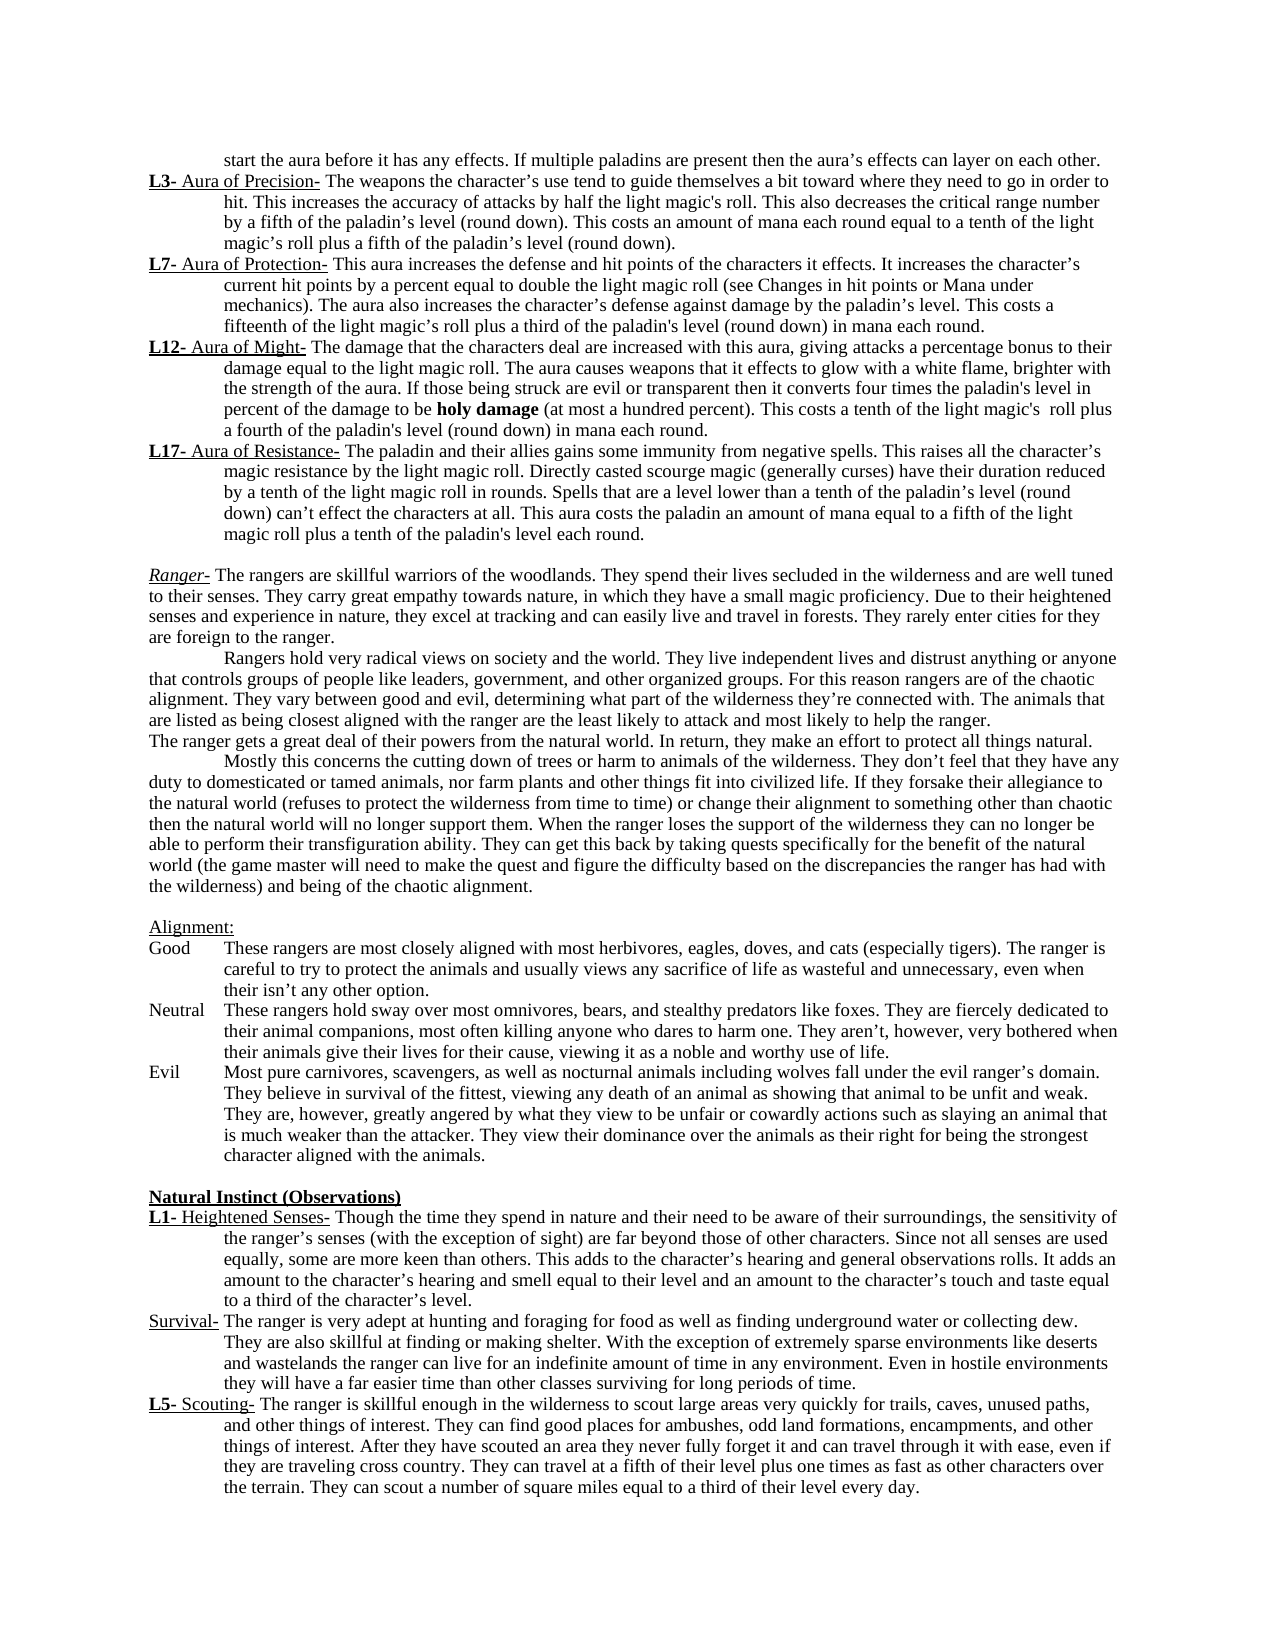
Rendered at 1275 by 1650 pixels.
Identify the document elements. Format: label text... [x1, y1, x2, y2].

text L3- Aura of Precision- The weapons the character’s use tend to guide themselves a bit toward where they need to go in order to hit. This increases the accuracy of attacks by half the light magic's roll. This also decreases the critical range number by a fifth of the paladin’s level (round down). This costs an amount of mana each round equal to a tenth of the light magic’s roll plus a fifth of the paladin’s level (round down). [148, 171, 1122, 254]
text L17- Aura of Resistance- The paladin and their allies gains some immunity from negative spells. This raises all the character’s magic resistance by the light magic roll. Directly casted scourge magic (generally curses) have their duration reduced by a tenth of the light magic roll in rounds. Spells that are a level lower than a tenth of the paladin’s level (round down) can’t effect the characters at all. This aura costs the paladin an amount of mana equal to a fifth of the light magic roll plus a tenth of the paladin's level each round. [148, 440, 1122, 544]
text L5- Scouting- The ranger is skillful enough in the wilderness to scout large areas very quickly for trails, caves, unused paths, and other things of interest. They can find good places for ambushes, odd land formations, encampments, and other things of interest. After they have scouted an area they never fully forget it and can travel through it with ease, even if they are traveling cross country. They can travel at a fifth of their level plus one times as fast as other characters over the terrain. They can scout a number of square miles equal to a third of their level every day. [148, 1394, 1122, 1497]
text Natural Instinct (Observations) [148, 1186, 1122, 1207]
text Good These rangers are most closely aligned with most herbivores, eagles, doves, and cats (especially tigers). The ranger is careful to try to protect the animals and usually views any sacrifice of life as wasteful and unnecessary, even when their isn’t any other option. [148, 938, 1122, 1000]
text Alignment: [148, 917, 1122, 938]
text Ranger- The rangers are skillful warriors of the woodlands. They spend their lives secluded in the wilderness and are well tuned to their senses. They carry great empathy towards nature, in which they have a small magic proficiency. Due to their heightened senses and experience in nature, they excel at tracking and can easily live and travel in forests. They rarely enter cities for they are foreign to the ranger. [148, 564, 1122, 647]
text Rangers hold very radical views on society and the world. They live independent lives and distrust anything or anyone that controls groups of people like leaders, government, and other organized groups. For this reason rangers are of the chaotic alignment. They vary between good and evil, determining what part of the wilderness they’re connected with. The animals that are listed as being closest aligned with the ranger are the least likely to attack and most likely to help the ranger. [148, 647, 1122, 730]
text start the aura before it has any effects. If multiple paladins are present then the aura’s effects can layer on each other. [148, 150, 1122, 171]
text Survival- The ranger is very adept at hunting and foraging for food as well as finding underground water or collecting dew. They are also skillful at finding or making shelter. With the exception of extremely sparse environments like deserts and wastelands the ranger can live for an indefinite amount of time in any environment. Even in hostile environments they will have a far easier time than other classes surviving for long periods of time. [148, 1311, 1122, 1394]
text The ranger gets a great deal of their powers from the natural world. In return, they make an effort to protect all things natural. Mostly this concerns the cutting down of trees or harm to animals of the wilderness. They don’t feel that they have any duty to domesticated or tamed animals, nor farm plants and other things fit into civilized life. If they forsake their allegiance to the natural world (refuses to protect the wilderness from time to time) or change their alignment to something other than chaotic then the natural world will no longer support them. When the ranger loses the support of the wilderness they can no longer be able to perform their transfiguration ability. They can get this back by taking quests specifically for the benefit of the natural world (the game master will need to make the quest and figure the difficulty based on the discrepancies the ranger has had with the wilderness) and being of the chaotic alignment. [148, 730, 1122, 896]
text Evil Most pure carnivores, scavengers, as well as nocturnal animals including wolves fall under the evil ranger’s domain. They believe in survival of the fittest, viewing any death of an animal as showing that animal to be unfit and weak. They are, however, greatly angered by what they view to be unfair or cowardly actions such as slaying an animal that is much weaker than the attacker. They view their dominance over the animals as their right for being the strongest character aligned with the animals. [148, 1062, 1122, 1166]
text Neutral These rangers hold sway over most omnivores, bears, and stealthy predators like foxes. They are fiercely dedicated to their animal companions, most often killing anyone who dares to harm one. They aren’t, however, very bothered when their animals give their lives for their cause, viewing it as a noble and worthy use of life. [148, 1000, 1122, 1062]
text L1- Heightened Senses- Though the time they spend in nature and their need to be aware of their surroundings, the sensitivity of the ranger’s senses (with the exception of sight) are far beyond those of other characters. Since not all senses are used equally, some are more keen than others. This adds to the character’s hearing and general observations rolls. It adds an amount to the character’s hearing and smell equal to their level and an amount to the character’s touch and taste equal to a third of the character’s level. [148, 1207, 1122, 1311]
text L12- Aura of Might- The damage that the characters deal are increased with this aura, giving attacks a percentage bonus to their damage equal to the light magic roll. The aura causes weapons that it effects to glow with a white flame, brighter with the strength of the aura. If those being struck are evil or transparent then it converts four times the paladin's level in percent of the damage to be holy damage (at most a hundred percent). This costs a tenth of the light magic's roll plus a fourth of the paladin's level (round down) in mana each round. [148, 337, 1122, 440]
text L7- Aura of Protection- This aura increases the defense and hit points of the characters it effects. It increases the character’s current hit points by a percent equal to double the light magic roll (see Changes in hit points or Mana under mechanics). The aura also increases the character’s defense against damage by the paladin’s level. This costs a fifteenth of the light magic’s roll plus a third of the paladin's level (round down) in mana each round. [148, 254, 1122, 337]
